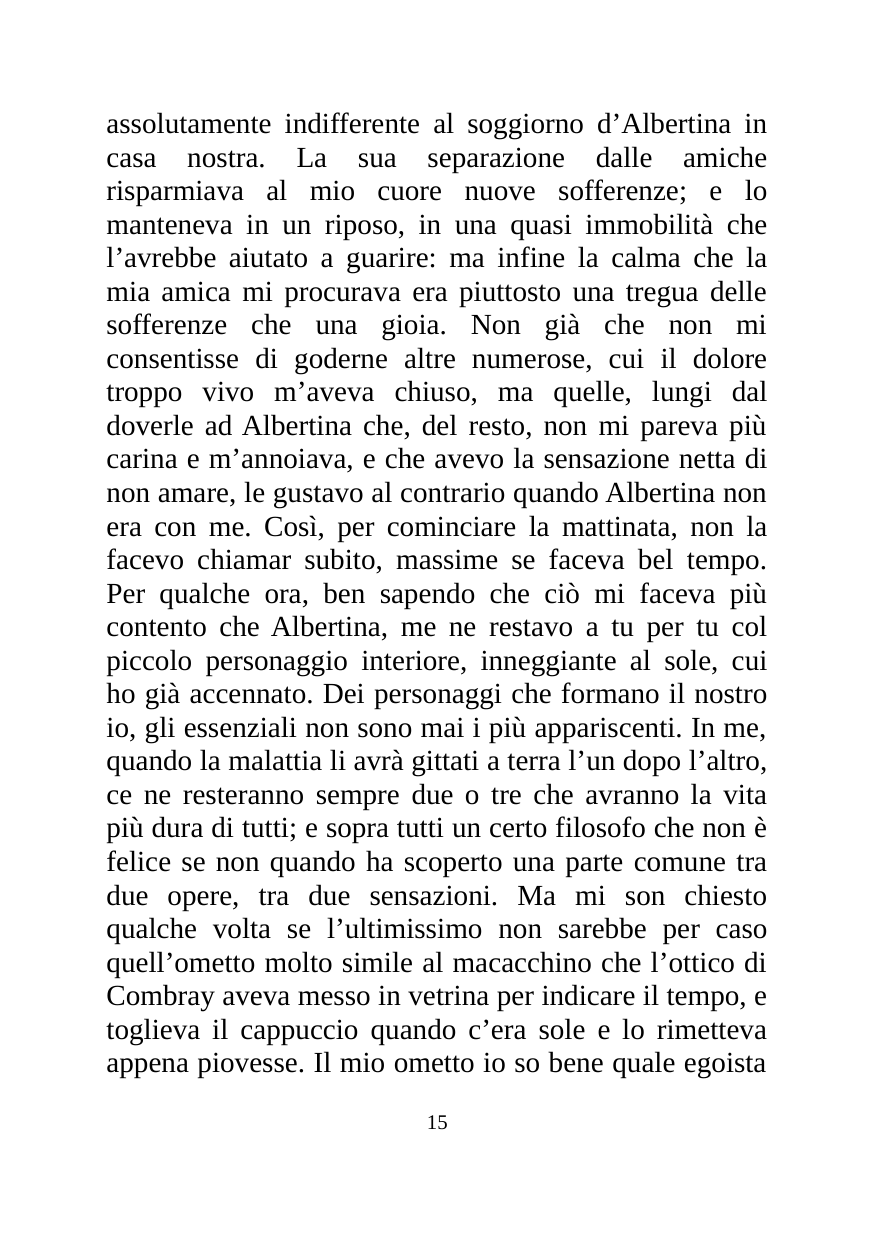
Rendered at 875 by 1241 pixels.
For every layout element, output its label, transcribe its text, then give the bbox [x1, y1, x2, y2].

text assolutamente indifferente al soggiorno d’Albertina in casa nostra. La sua separazione dalle amiche risparmiava al mio cuore nuove sofferenze; e lo manteneva in un riposo, in una quasi immobilità che l’avrebbe aiutato a guarire: ma infine la calma che la mia amica mi procurava era piuttosto una tregua delle sofferenze che una gioia. Non già che non mi consentisse di goderne altre numerose, cui il dolore troppo vivo m’aveva chiuso, ma quelle, lungi dal doverle ad Albertina che, del resto, non mi pareva più carina e m’annoiava, e che avevo la sensazione netta di non amare, le gustavo al contrario quando Albertina non era con me. Così, per cominciare la mattinata, non la facevo chiamar subito, massime se faceva bel tempo. Per qualche ora, ben sapendo che ciò mi faceva più contento che Albertina, me ne restavo a tu per tu col piccolo personaggio interiore, inneggiante al sole, cui ho già accennato. Dei personaggi che formano il nostro io, gli essenziali non sono mai i più appariscenti. In me, quando la malattia li avrà gittati a terra l’un dopo l’altro, ce ne resteranno sempre due o tre che avranno la vita più dura di tutti; e sopra tutti un certo filosofo che non è felice se non quando ha scoperto una parte comune tra due opere, tra due sensazioni. Ma mi son chiesto qualche volta se l’ultimissimo non sarebbe per caso quell’ometto molto simile al macacchino che l’ottico di Combray aveva messo in vetrina per indicare il tempo, e toglieva il cappuccio quando c’era sole e lo rimetteva appena piovesse. Il mio ometto io so bene quale egoista [106, 106, 768, 1079]
